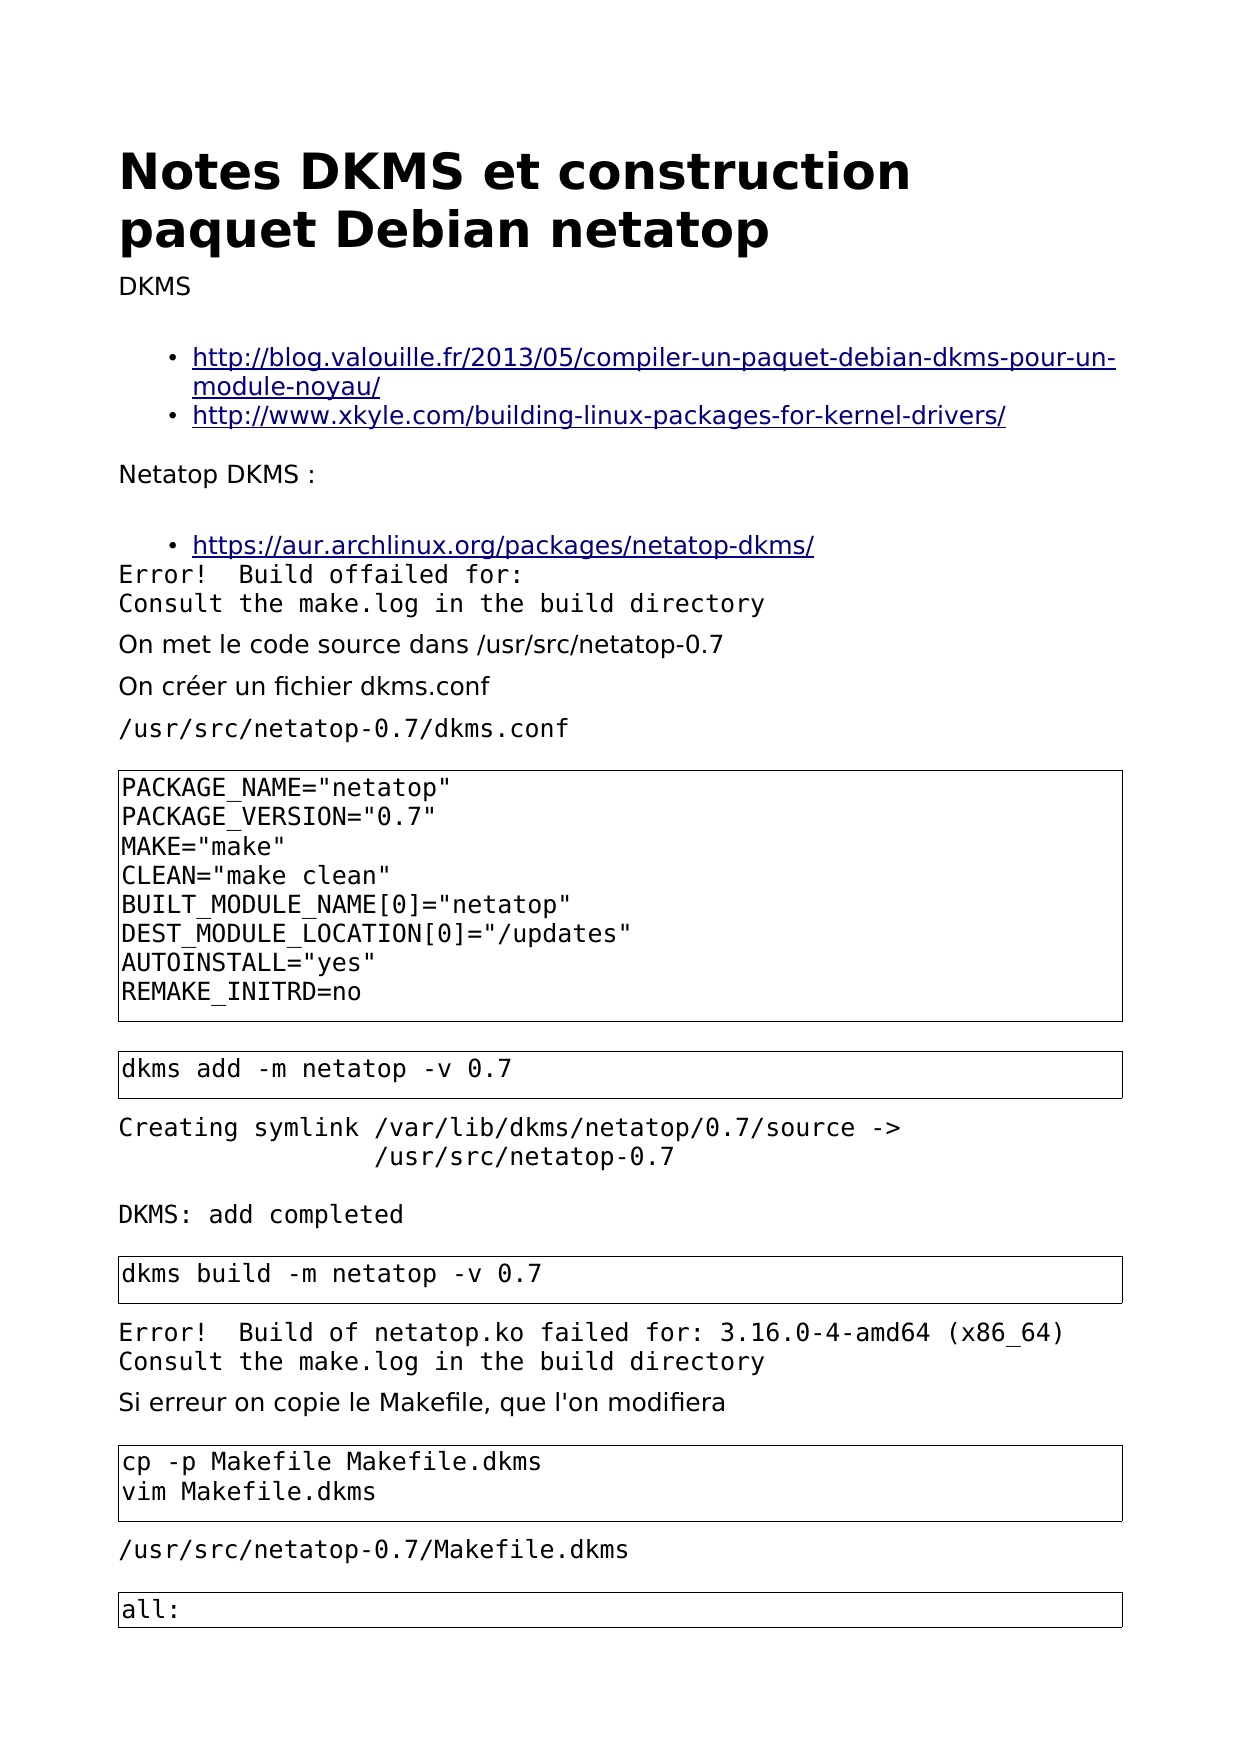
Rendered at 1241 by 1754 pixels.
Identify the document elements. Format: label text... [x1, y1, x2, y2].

list https://aur.archlinux.org/packages/netatop-dkms/ [177, 531, 1122, 561]
list http://blog.valouille.fr/2013/05/compiler-un-paquet-debian-dkms-pour-un-module-noyau/ [177, 343, 1122, 402]
list http://www.xkyle.com/building-linux-packages-for-kernel-drivers/ [177, 402, 1122, 431]
subtitle Notes DKMS et construction paquet Debian netatop [118, 143, 1122, 259]
text /usr/src/netatop-0.7/Makefile.dkms [118, 1535, 1122, 1564]
table_header all: [119, 1593, 1122, 1627]
text Creating symlink /var/lib/dkms/netatop/0.7/source -> /usr/src/netatop-0.7 DKMS: add completed [118, 1113, 1122, 1229]
text DKMS [118, 272, 1122, 301]
text Si erreur on copie le Makefile, que l'on modifiera [118, 1388, 1122, 1417]
table_header PACKAGE_NAME="netatop" PACKAGE_VERSION="0.7" MAKE="make" CLEAN="make clean" BUILT_MODULE_NAME[0]="netatop" DEST_MODULE_LOCATION[0]="/updates" AUTOINSTALL="yes" REMAKE_INITRD=no [119, 771, 1122, 1021]
table_header dkms add -m netatop -v 0.7 [119, 1052, 1122, 1098]
text Netatop DKMS : [118, 460, 1122, 489]
text Error! Build offailed for: Consult the make.log in the build directory [118, 561, 1122, 619]
table_header dkms build -m netatop -v 0.7 [119, 1257, 1122, 1303]
text On créer un fichier dkms.conf [118, 672, 1122, 701]
table_header cp -p Makefile Makefile.dkms vim Makefile.dkms [119, 1446, 1122, 1521]
text On met le code source dans /usr/src/netatop-0.7 [118, 631, 1122, 660]
text /usr/src/netatop-0.7/dkms.conf [118, 714, 1122, 743]
text Error! Build of netatop.ko failed for: 3.16.0-4-amd64 (x86_64) Consult the make.log in the build directory [118, 1318, 1122, 1376]
